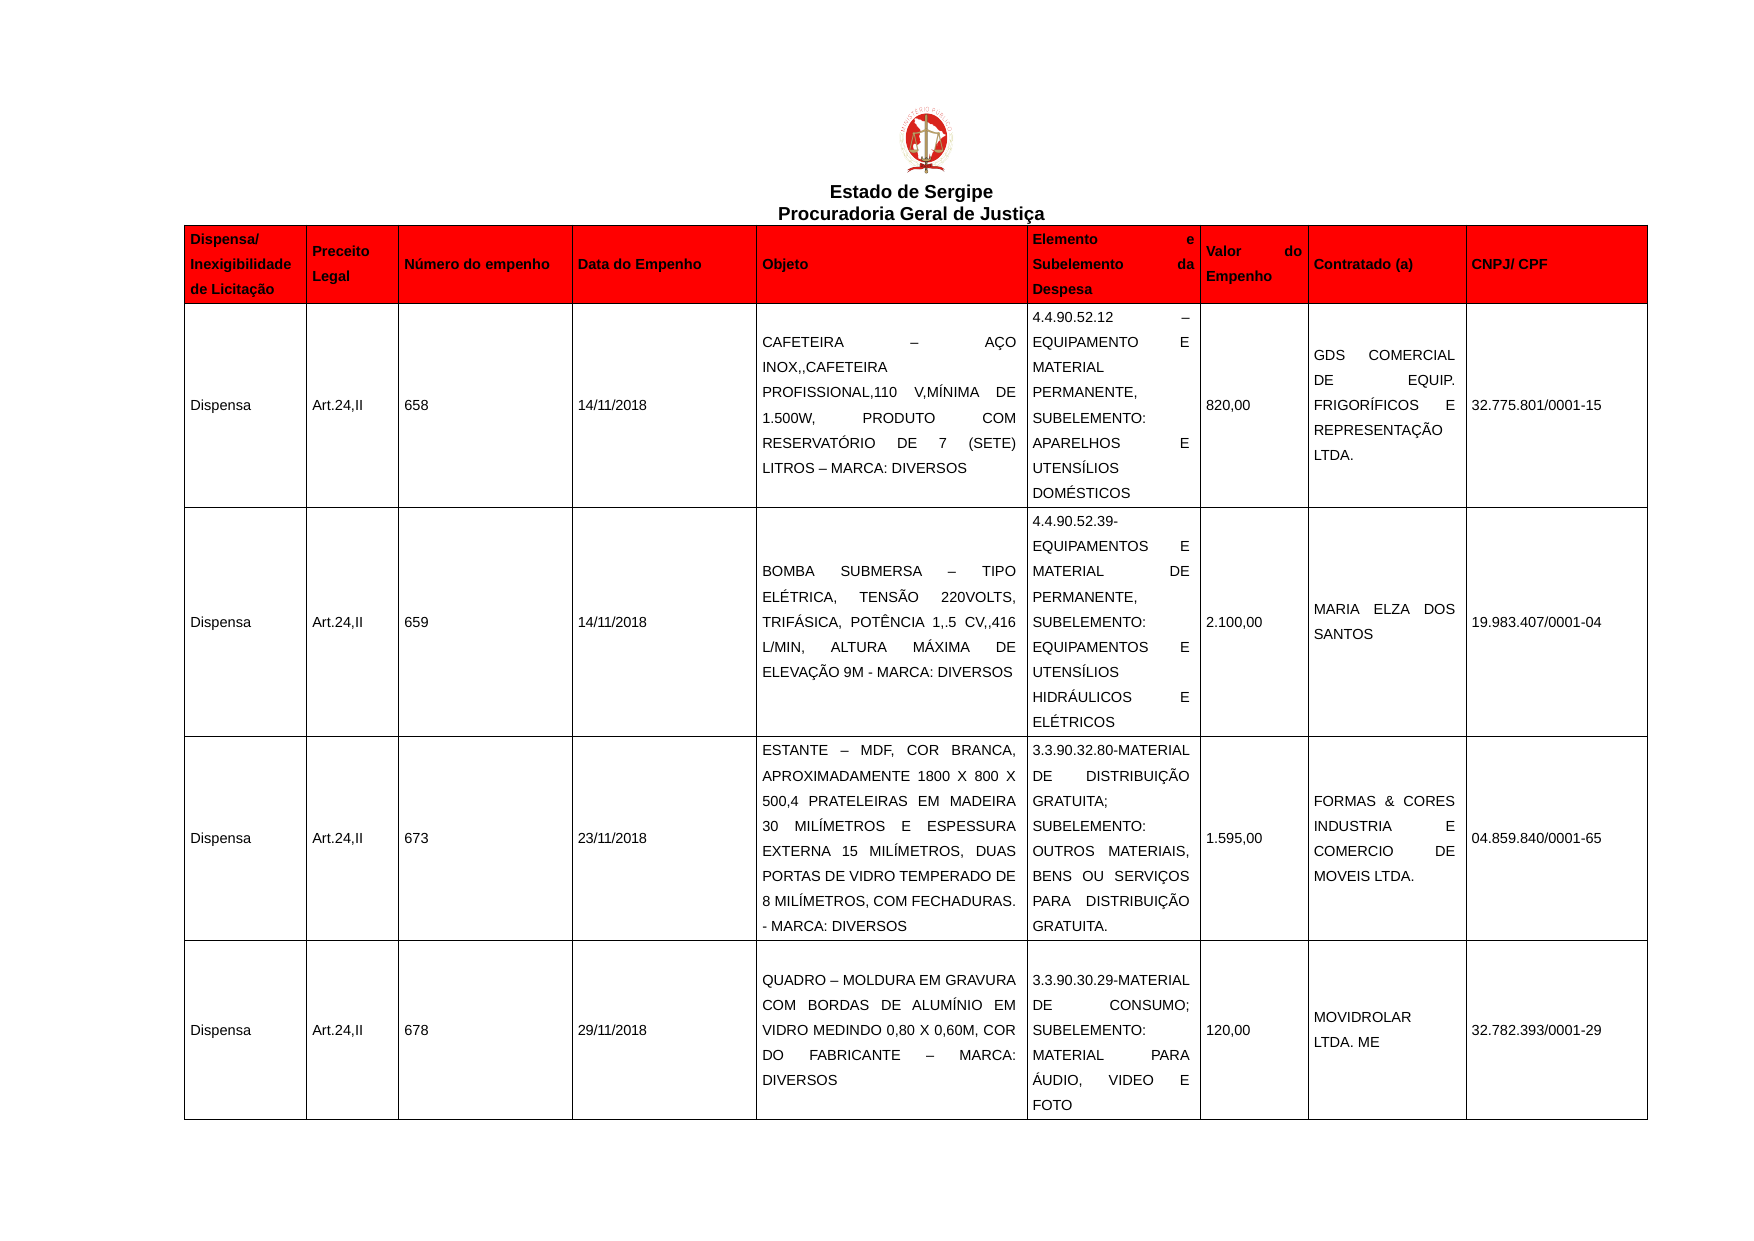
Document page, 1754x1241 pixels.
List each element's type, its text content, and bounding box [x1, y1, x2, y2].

table_cell 14/11/2018 [573, 304, 756, 507]
table_cell Art.24,II [307, 508, 398, 736]
table_cell MOVIDROLAR LTDA. ME [1309, 941, 1466, 1119]
table_cell 658 [399, 304, 572, 507]
table_header Objeto [757, 226, 1027, 303]
table_cell 3.3.90.32.80-MATERIAL DE DISTRIBUIÇÃO GRATUITA; SUBELEMENTO: OUTROS MATERIAIS, BENS OU SERVIÇOS PARA DISTRIBUIÇÃO GRATUITA. [1028, 737, 1200, 940]
table_cell Art.24,II [307, 304, 398, 507]
table_cell Dispensa [185, 304, 306, 507]
table_cell BOMBA SUBMERSA – TIPO ELÉTRICA, TENSÃO 220VOLTS, TRIFÁSICA, POTÊNCIA 1,.5 CV,,416 L/MIN, ALTURA MÁXIMA DE ELEVAÇÃO 9M - MARCA: DIVERSOS [757, 508, 1027, 736]
table_cell 32.775.801/0001-15 [1467, 304, 1647, 507]
table_header Número do empenho [399, 226, 572, 303]
table_cell CAFETEIRA – AÇO INOX,,CAFETEIRA PROFISSIONAL,110 V,MÍNIMA DE 1.500W, PRODUTO COM RESERVATÓRIO DE 7 (SETE) LITROS – MARCA: DIVERSOS [757, 304, 1027, 507]
table_cell Art.24,II [307, 737, 398, 940]
table_cell 678 [399, 941, 572, 1119]
table_cell 820,00 [1201, 304, 1308, 507]
table_cell 3.3.90.30.29-MATERIAL DE CONSUMO; SUBELEMENTO: MATERIAL PARA ÁUDIO, VIDEO E FOTO [1028, 941, 1200, 1119]
table_header Dispensa/Inexigibilidade de Licitação [185, 226, 306, 303]
table_cell 19.983.407/0001-04 [1467, 508, 1647, 736]
table_header Contratado (a) [1309, 226, 1466, 303]
table_cell 29/11/2018 [573, 941, 756, 1119]
table_cell 32.782.393/0001-29 [1467, 941, 1647, 1119]
table_cell MARIA ELZA DOS SANTOS [1309, 508, 1466, 736]
table_cell 14/11/2018 [573, 508, 756, 736]
table_cell Dispensa [185, 737, 306, 940]
table_header Preceito Legal [307, 226, 398, 303]
table_cell GDS COMERCIAL DE EQUIP. FRIGORÍFICOS E REPRESENTAÇÃO LTDA. [1309, 304, 1466, 507]
table_cell 4.4.90.52.12 – EQUIPAMENTO E MATERIAL PERMANENTE, SUBELEMENTO: APARELHOS E UTENSÍLIOS DOMÉSTICOS [1028, 304, 1200, 507]
table_cell 1.595,00 [1201, 737, 1308, 940]
table_header Data do Empenho [573, 226, 756, 303]
table_header Elemento e Subelemento da Despesa [1028, 226, 1200, 303]
table_cell Dispensa [185, 508, 306, 736]
table_cell 04.859.840/0001-65 [1467, 737, 1647, 940]
table_cell QUADRO – MOLDURA EM GRAVURA COM BORDAS DE ALUMÍNIO EM VIDRO MEDINDO 0,80 X 0,60M, COR DO FABRICANTE – MARCA: DIVERSOS [757, 941, 1027, 1119]
table_cell 673 [399, 737, 572, 940]
table_header Valor do Empenho [1201, 226, 1308, 303]
table_cell 4.4.90.52.39-EQUIPAMENTOS E MATERIAL DE PERMANENTE, SUBELEMENTO: EQUIPAMENTOS E UTENSÍLIOS HIDRÁULICOS E ELÉTRICOS [1028, 508, 1200, 736]
table_header CNPJ/ CPF [1467, 226, 1647, 303]
table_cell 659 [399, 508, 572, 736]
table_cell FORMAS & CORES INDUSTRIA E COMERCIO DE MOVEIS LTDA. [1309, 737, 1466, 940]
table_cell 23/11/2018 [573, 737, 756, 940]
table_cell Art.24,II [307, 941, 398, 1119]
table_cell Dispensa [185, 941, 306, 1119]
table_cell 120,00 [1201, 941, 1308, 1119]
table_cell 2.100,00 [1201, 508, 1308, 736]
table_cell ESTANTE – MDF, COR BRANCA, APROXIMADAMENTE 1800 X 800 X 500,4 PRATELEIRAS EM MADEIRA 30 MILÍMETROS E ESPESSURA EXTERNA 15 MILÍMETROS, DUAS PORTAS DE VIDRO TEMPERADO DE 8 MILÍMETROS, COM FECHADURAS. - MARCA: DIVERSOS [757, 737, 1027, 940]
